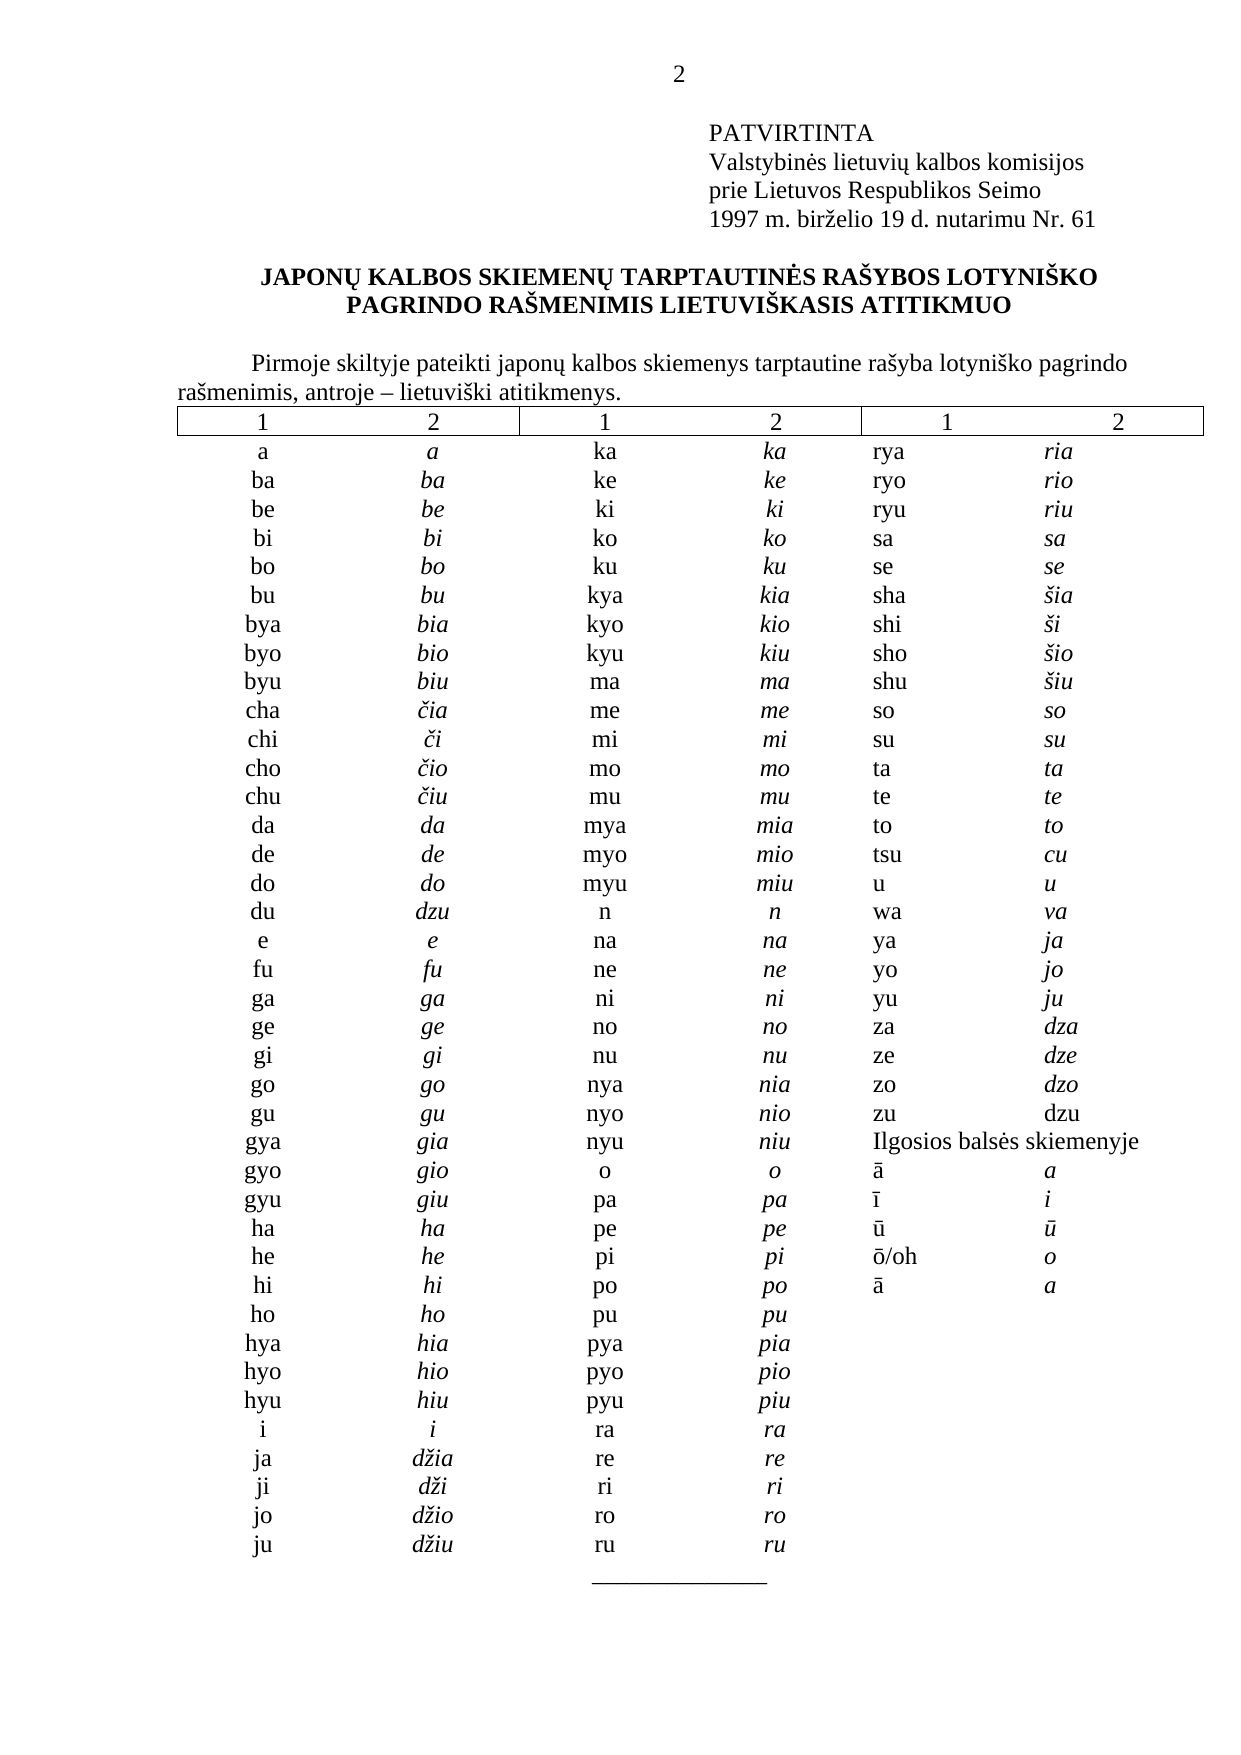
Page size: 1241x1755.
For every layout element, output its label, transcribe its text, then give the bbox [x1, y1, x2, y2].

table_cell bio [348, 638, 519, 666]
table_cell yo [861, 954, 1033, 983]
table_cell mia [690, 810, 861, 839]
table_cell da [177, 810, 348, 839]
table_cell ki [519, 494, 690, 523]
table_cell dze [1033, 1040, 1204, 1069]
table_cell bu [348, 580, 519, 609]
table_cell hyu [177, 1385, 348, 1414]
table_cell [1033, 1385, 1204, 1414]
table_cell mi [690, 724, 861, 753]
table_cell do [177, 868, 348, 896]
table_cell [861, 1328, 1033, 1356]
table_header 2 [1033, 407, 1203, 435]
text 1997 m. birželio 19 d. nutarimu Nr. 61 [177, 204, 1181, 233]
table_cell ū [861, 1213, 1033, 1241]
table_cell no [519, 1011, 690, 1040]
table_header 2 [690, 407, 861, 435]
table_cell pyo [519, 1356, 690, 1385]
table_cell dži [348, 1471, 519, 1500]
table_cell byo [177, 638, 348, 666]
table_cell nu [690, 1040, 861, 1069]
table_cell pi [519, 1241, 690, 1270]
table_cell ā [861, 1270, 1033, 1299]
table_cell pu [690, 1299, 861, 1328]
table_cell gia [348, 1126, 519, 1155]
table_cell he [177, 1241, 348, 1270]
table_cell so [861, 695, 1033, 724]
table_cell va [1033, 896, 1204, 925]
table_cell ru [690, 1529, 861, 1558]
table_cell nya [519, 1069, 690, 1098]
table_cell ha [177, 1213, 348, 1241]
table_cell ka [690, 436, 861, 465]
table_cell ya [861, 925, 1033, 954]
table_cell ze [861, 1040, 1033, 1069]
table_cell fu [348, 954, 519, 983]
table_cell [1033, 1443, 1204, 1471]
table_cell sa [861, 523, 1033, 551]
table_cell nia [690, 1069, 861, 1098]
table_header 2 [348, 407, 519, 435]
table_cell ko [519, 523, 690, 551]
table_cell te [861, 781, 1033, 810]
table_cell su [861, 724, 1033, 753]
table_cell ū [1033, 1213, 1204, 1241]
table_cell [1033, 1328, 1204, 1356]
table_cell ši [1033, 609, 1204, 638]
table_cell i [177, 1414, 348, 1443]
table_cell kya [519, 580, 690, 609]
table_cell chu [177, 781, 348, 810]
table_cell u [861, 868, 1033, 896]
table_cell šia [1033, 580, 1204, 609]
table_cell ō/oh [861, 1241, 1033, 1270]
table_cell gio [348, 1155, 519, 1184]
table_cell [1033, 1500, 1204, 1529]
table_cell sho [861, 638, 1033, 666]
table_cell ni [519, 983, 690, 1011]
table_cell pu [519, 1299, 690, 1328]
table_cell kyo [519, 609, 690, 638]
table_cell n [519, 896, 690, 925]
text ______________ [177, 1558, 1181, 1586]
table_cell ne [519, 954, 690, 983]
table_cell o [690, 1155, 861, 1184]
table_cell dzu [1033, 1098, 1204, 1126]
table_cell ma [519, 666, 690, 695]
table_cell bia [348, 609, 519, 638]
table_cell za [861, 1011, 1033, 1040]
table_cell ra [519, 1414, 690, 1443]
table_cell shi [861, 609, 1033, 638]
table_cell ri [690, 1471, 861, 1500]
table_cell ji [177, 1471, 348, 1500]
table_cell o [519, 1155, 690, 1184]
table_cell gyu [177, 1184, 348, 1213]
table_cell sa [1033, 523, 1204, 551]
table_cell so [1033, 695, 1204, 724]
table_cell tsu [861, 839, 1033, 868]
table_cell ha [348, 1213, 519, 1241]
table_cell zo [861, 1069, 1033, 1098]
table_cell gi [177, 1040, 348, 1069]
table_cell ryo [861, 465, 1033, 494]
table_cell be [177, 494, 348, 523]
table_cell džia [348, 1443, 519, 1471]
table_cell ja [177, 1443, 348, 1471]
table_cell [1033, 1414, 1204, 1443]
table_cell kio [690, 609, 861, 638]
text Valstybinės lietuvių kalbos komisijos [177, 147, 1181, 176]
table_cell myo [519, 839, 690, 868]
table_cell ā [861, 1155, 1033, 1184]
table_cell dzu [348, 896, 519, 925]
table_cell ba [348, 465, 519, 494]
table_cell šio [1033, 638, 1204, 666]
table_cell šiu [1033, 666, 1204, 695]
table_cell fu [177, 954, 348, 983]
table_cell jo [1033, 954, 1204, 983]
table_cell giu [348, 1184, 519, 1213]
table_cell mo [690, 753, 861, 781]
table_cell rya [861, 436, 1033, 465]
text japonų kalbos skiemenų tarptautinės rašybos lotyniško [177, 262, 1181, 291]
table_cell niu [690, 1126, 861, 1155]
table_cell džiu [348, 1529, 519, 1558]
table_cell wa [861, 896, 1033, 925]
table_cell go [348, 1069, 519, 1098]
table_cell te [1033, 781, 1204, 810]
table_cell kyu [519, 638, 690, 666]
table_cell [861, 1443, 1033, 1471]
table_header 1 [178, 407, 348, 435]
table_cell gu [348, 1098, 519, 1126]
table_cell be [348, 494, 519, 523]
table_cell riu [1033, 494, 1204, 523]
text pagrindo rašmenimis lietuviškasis atitikmuo [177, 291, 1181, 319]
table_cell ni [690, 983, 861, 1011]
table_header 1 [862, 407, 1033, 435]
table_cell byu [177, 666, 348, 695]
table_cell no [690, 1011, 861, 1040]
table_cell du [177, 896, 348, 925]
table_cell hyo [177, 1356, 348, 1385]
table_cell ge [348, 1011, 519, 1040]
table_cell hio [348, 1356, 519, 1385]
table_cell piu [690, 1385, 861, 1414]
table_cell ta [861, 753, 1033, 781]
table_cell pi [690, 1241, 861, 1270]
table_cell do [348, 868, 519, 896]
table_cell [861, 1500, 1033, 1529]
table_cell [861, 1414, 1033, 1443]
table_cell se [1033, 551, 1204, 580]
table_cell [861, 1385, 1033, 1414]
table_cell mo [519, 753, 690, 781]
table_cell yu [861, 983, 1033, 1011]
table_cell ga [348, 983, 519, 1011]
table_cell ju [1033, 983, 1204, 1011]
table_cell ho [177, 1299, 348, 1328]
table_cell hiu [348, 1385, 519, 1414]
table_cell a [1033, 1155, 1204, 1184]
text Pirmoje skiltyje pateikti japonų kalbos skiemenys tarptautine rašyba lotyniško pagrindo rašmenimis, antroje – lietuviški atitikmenys. [177, 348, 1181, 406]
table_cell pyu [519, 1385, 690, 1414]
table_cell nyu [519, 1126, 690, 1155]
table_cell [861, 1471, 1033, 1500]
table_cell ko [690, 523, 861, 551]
table_cell bi [348, 523, 519, 551]
table_cell da [348, 810, 519, 839]
table_cell zu [861, 1098, 1033, 1126]
table_cell me [519, 695, 690, 724]
table_cell ma [690, 666, 861, 695]
table_cell jo [177, 1500, 348, 1529]
table_cell su [1033, 724, 1204, 753]
table_cell mio [690, 839, 861, 868]
table_cell ī [861, 1184, 1033, 1213]
table_cell i [1033, 1184, 1204, 1213]
table_cell [1033, 1529, 1204, 1558]
table_cell e [348, 925, 519, 954]
table_cell cha [177, 695, 348, 724]
table_cell ka [519, 436, 690, 465]
table_cell cu [1033, 839, 1204, 868]
table_cell o [1033, 1241, 1204, 1270]
table_cell bu [177, 580, 348, 609]
table_cell či [348, 724, 519, 753]
table_cell ja [1033, 925, 1204, 954]
table_cell ho [348, 1299, 519, 1328]
table_cell to [1033, 810, 1204, 839]
table_cell e [177, 925, 348, 954]
table_cell [861, 1529, 1033, 1558]
table_cell [1033, 1356, 1204, 1385]
table_cell i [348, 1414, 519, 1443]
table_cell hi [348, 1270, 519, 1299]
table_header 1 [520, 407, 690, 435]
table_cell bya [177, 609, 348, 638]
table_cell ria [1033, 436, 1204, 465]
table_cell [1033, 1471, 1204, 1500]
table_cell [1033, 1299, 1204, 1328]
table_cell a [348, 436, 519, 465]
table_cell rio [1033, 465, 1204, 494]
table_cell ke [690, 465, 861, 494]
table_cell ta [1033, 753, 1204, 781]
table_cell dza [1033, 1011, 1204, 1040]
table_cell ki [690, 494, 861, 523]
table_cell cho [177, 753, 348, 781]
table_cell pe [519, 1213, 690, 1241]
table_cell gya [177, 1126, 348, 1155]
table_cell biu [348, 666, 519, 695]
table_cell de [348, 839, 519, 868]
table_cell pio [690, 1356, 861, 1385]
table_cell me [690, 695, 861, 724]
table_cell ke [519, 465, 690, 494]
table_cell de [177, 839, 348, 868]
table_cell ryu [861, 494, 1033, 523]
table_cell hi [177, 1270, 348, 1299]
table_cell [861, 1356, 1033, 1385]
table_cell ku [690, 551, 861, 580]
table_cell hia [348, 1328, 519, 1356]
text prie Lietuvos Respublikos Seimo [177, 176, 1181, 204]
table_cell sha [861, 580, 1033, 609]
table_cell he [348, 1241, 519, 1270]
table_cell kiu [690, 638, 861, 666]
table_cell mu [690, 781, 861, 810]
table_cell bo [348, 551, 519, 580]
table_cell na [519, 925, 690, 954]
table_cell miu [690, 868, 861, 896]
table_cell a [1033, 1270, 1204, 1299]
table_cell ju [177, 1529, 348, 1558]
table_cell myu [519, 868, 690, 896]
table_cell [861, 1299, 1033, 1328]
table_cell ne [690, 954, 861, 983]
table_cell re [690, 1443, 861, 1471]
table_cell u [1033, 868, 1204, 896]
table_cell pa [690, 1184, 861, 1213]
table_cell nio [690, 1098, 861, 1126]
table_cell re [519, 1443, 690, 1471]
table_cell gu [177, 1098, 348, 1126]
table_cell hya [177, 1328, 348, 1356]
table_cell ri [519, 1471, 690, 1500]
table_cell mu [519, 781, 690, 810]
table_cell čia [348, 695, 519, 724]
table_cell nyo [519, 1098, 690, 1126]
table_cell dzo [1033, 1069, 1204, 1098]
table_cell bi [177, 523, 348, 551]
table_cell kia [690, 580, 861, 609]
table_cell po [519, 1270, 690, 1299]
table_cell pia [690, 1328, 861, 1356]
table_cell chi [177, 724, 348, 753]
table_cell nu [519, 1040, 690, 1069]
table_cell ku [519, 551, 690, 580]
text PATVIRTINTA [177, 118, 1181, 147]
table_cell čiu [348, 781, 519, 810]
table_cell mi [519, 724, 690, 753]
table_cell gyo [177, 1155, 348, 1184]
table_cell mya [519, 810, 690, 839]
table_cell ra [690, 1414, 861, 1443]
table_cell bo [177, 551, 348, 580]
table_cell ru [519, 1529, 690, 1558]
table_cell pa [519, 1184, 690, 1213]
table_cell Ilgosios balsės skiemenyje [861, 1126, 1204, 1155]
table_cell na [690, 925, 861, 954]
table_cell ba [177, 465, 348, 494]
table_cell džio [348, 1500, 519, 1529]
table_cell go [177, 1069, 348, 1098]
table_cell a [177, 436, 348, 465]
table_cell se [861, 551, 1033, 580]
table_cell čio [348, 753, 519, 781]
table_cell po [690, 1270, 861, 1299]
table_cell shu [861, 666, 1033, 695]
table_cell ro [690, 1500, 861, 1529]
table_cell ge [177, 1011, 348, 1040]
table_cell pya [519, 1328, 690, 1356]
table_cell pe [690, 1213, 861, 1241]
table_cell ro [519, 1500, 690, 1529]
table_cell to [861, 810, 1033, 839]
table_cell gi [348, 1040, 519, 1069]
table_cell n [690, 896, 861, 925]
table_cell ga [177, 983, 348, 1011]
